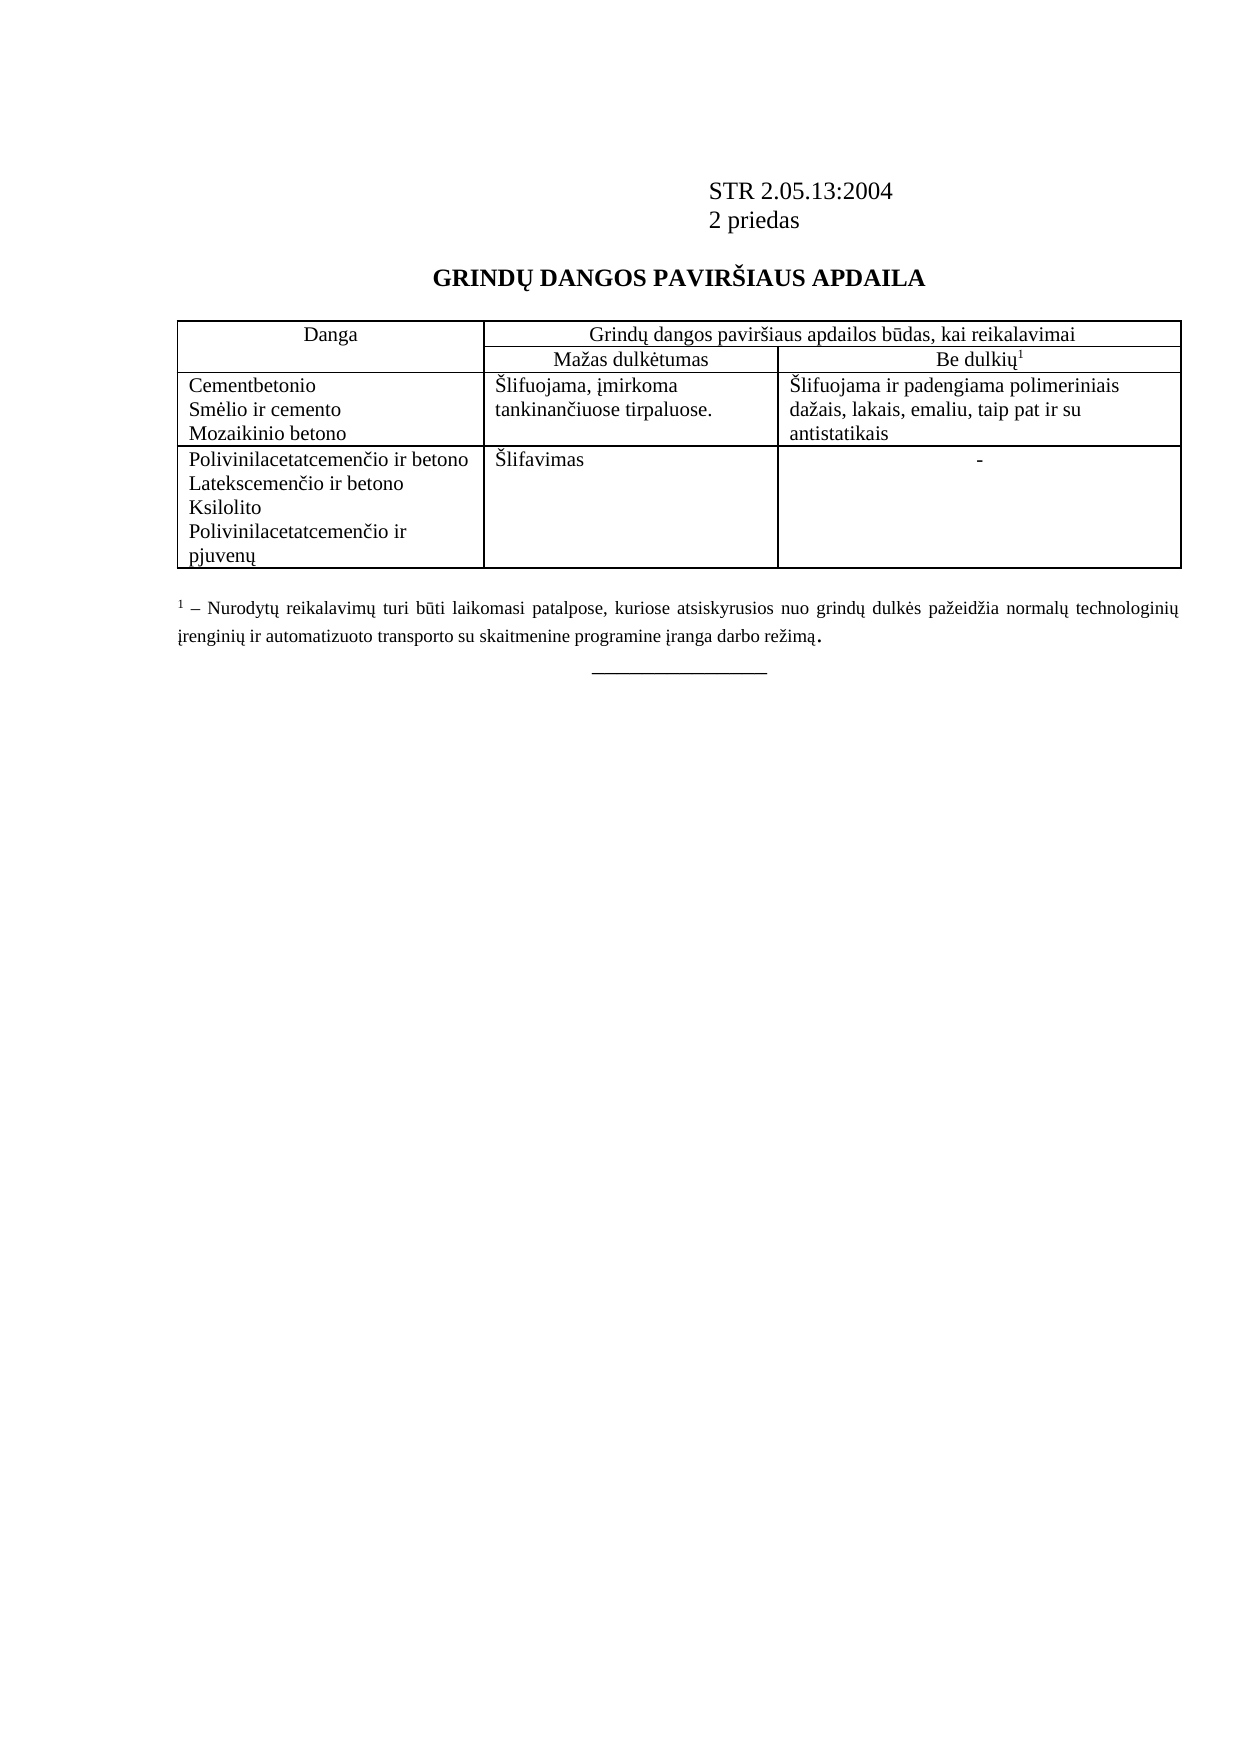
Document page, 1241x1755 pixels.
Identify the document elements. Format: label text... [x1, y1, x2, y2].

table_cell Cementbetonio Smėlio ir cemento Mozaikinio betono [178, 373, 483, 445]
text GRINDŲ DANGOS PAVIRŠIAUS APDAILA [177, 263, 1181, 291]
table_cell Šlifuojama, įmirkoma tankinančiuose tirpaluose. [485, 373, 777, 445]
table_cell - [779, 447, 1180, 567]
table_header Grindų dangos paviršiaus apdailos būdas, kai reikalavimai [485, 322, 1180, 346]
table_cell Šlifavimas [485, 447, 777, 567]
text ______________ [177, 648, 1181, 676]
table_cell Šlifuojama ir padengiama polimeriniais dažais, lakais, emaliu, taip pat ir su antistatikais [779, 373, 1180, 445]
table_cell Polivinilacetatcemenčio ir betono Latekscemenčio ir betono Ksilolito Polivinilacetatcemenčio ir pjuvenų [178, 447, 483, 567]
table_header Danga [178, 322, 483, 346]
text STR 2.05.13:2004 [177, 176, 1181, 205]
table_cell Be dulkių1 [779, 347, 1180, 371]
text 2 priedas [177, 205, 1181, 234]
table_cell [178, 346, 483, 371]
text 1 – Nurodytų reikalavimų turi būti laikomasi patalpose, kuriose atsiskyrusios nuo grindų dulkės pažeidžia normalų technologinių įrenginių ir automatizuoto transporto su skaitmenine programine įranga darbo režimą. [177, 597, 1181, 648]
table_cell Mažas dulkėtumas [485, 347, 777, 371]
